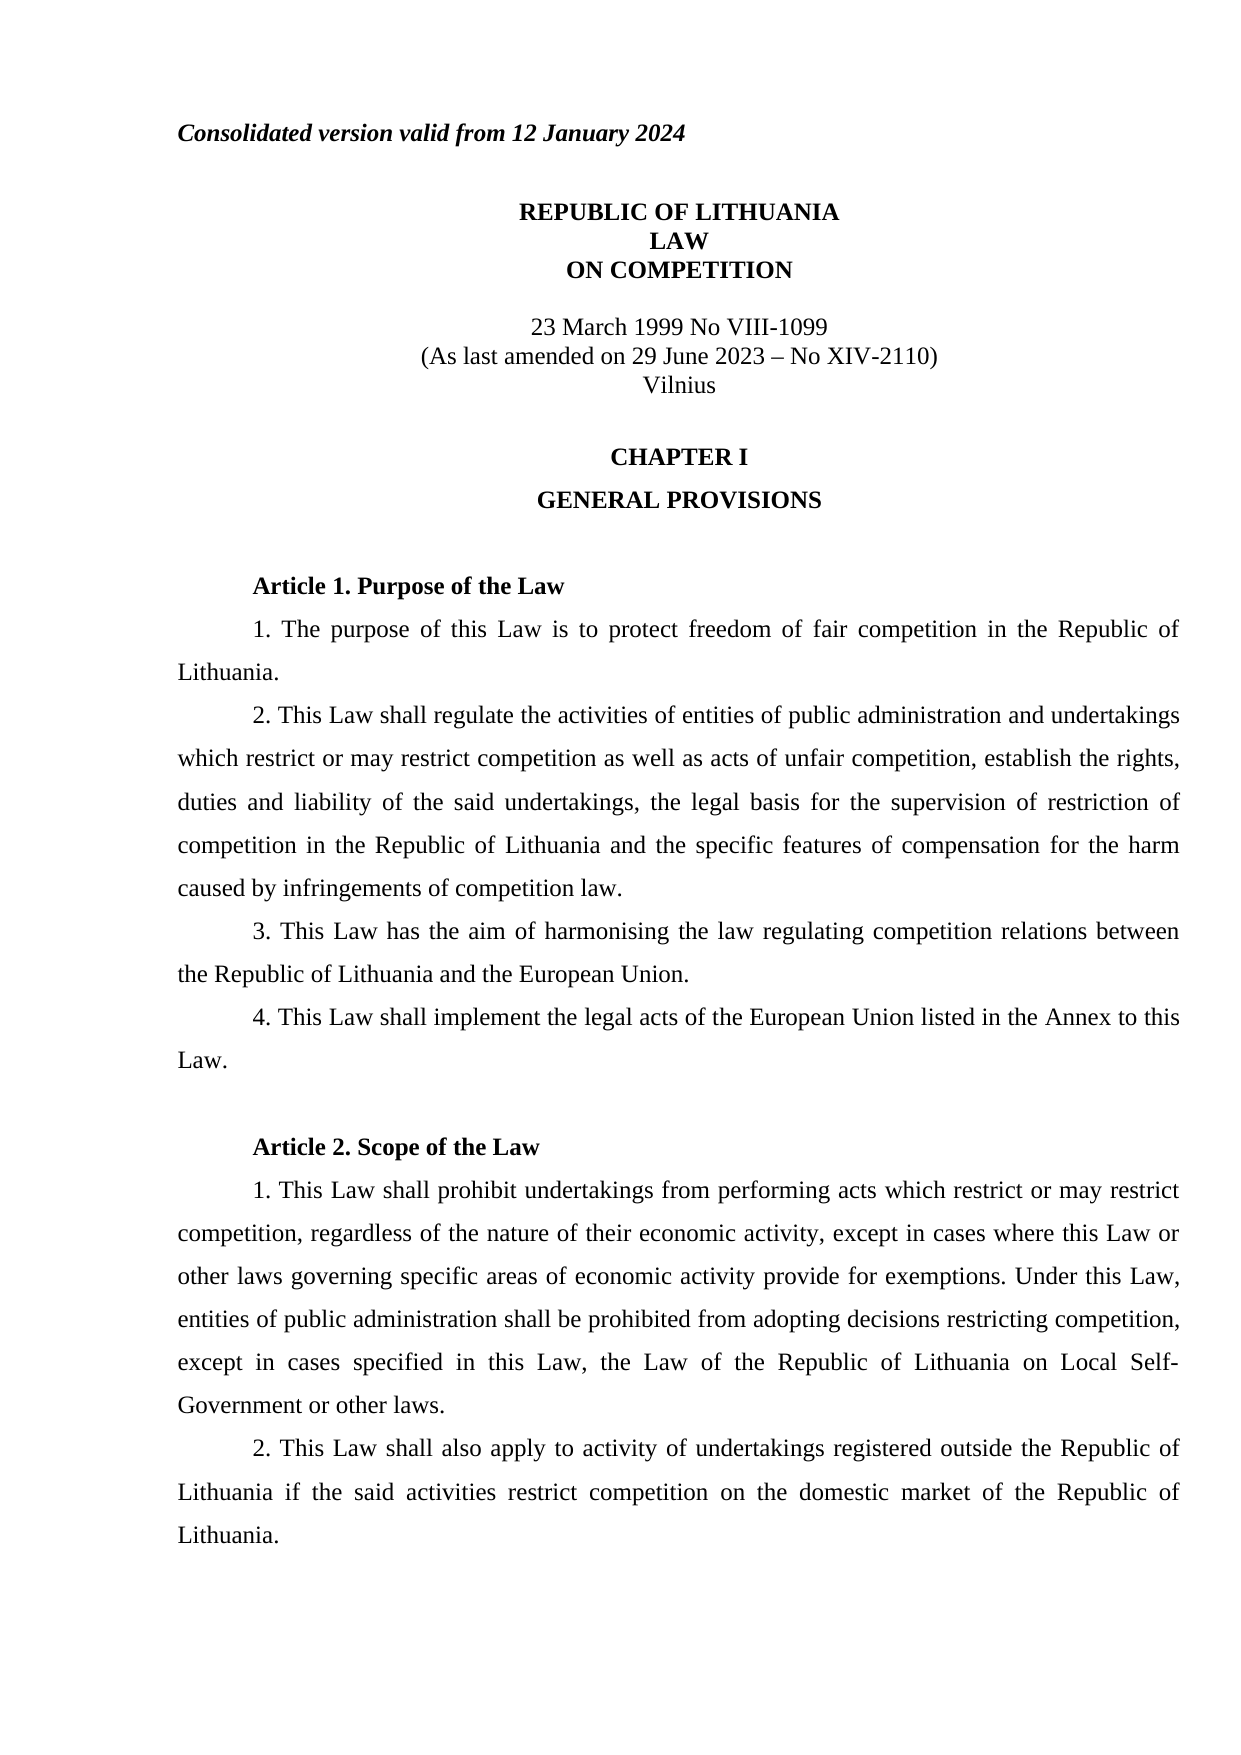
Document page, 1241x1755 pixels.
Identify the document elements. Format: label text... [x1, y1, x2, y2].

text ON COMPETITION [177, 255, 1181, 283]
text Article 2. Scope of the Law [177, 1132, 1181, 1160]
text 3. This Law has the aim of harmonising the law regulating competition relations between the Republic of Lithuania and the European Union. [177, 916, 1181, 988]
text LAW [177, 226, 1181, 255]
text 23 March 1999 No VIII-1099 [177, 312, 1181, 341]
text 2. This Law shall also apply to activity of undertakings registered outside the Republic of Lithuania if the said activities restrict competition on the domestic market of the Republic of Lithuania. [177, 1433, 1181, 1548]
text 1. This Law shall prohibit undertakings from performing acts which restrict or may restrict competition, regardless of the nature of their economic activity, except in cases where this Law or other laws governing specific areas of economic activity provide for exemptions. Under this Law, entities of public administration shall be prohibited from adopting decisions restricting competition, except in cases specified in this Law, the Law of the Republic of Lithuania on Local Self-Government or other laws. [177, 1175, 1181, 1419]
text GENERAL PROVISIONS [177, 485, 1181, 513]
text CHAPTER I [177, 442, 1181, 470]
text 2. This Law shall regulate the activities of entities of public administration and undertakings which restrict or may restrict competition as well as acts of unfair competition, establish the rights, duties and liability of the said undertakings, the legal basis for the supervision of restriction of competition in the Republic of Lithuania and the specific features of compensation for the harm caused by infringements of competition law. [177, 700, 1181, 902]
text Consolidated version valid from 12 January 2024 [177, 118, 1181, 147]
text Vilnius [177, 370, 1181, 398]
text 4. This Law shall implement the legal acts of the European Union listed in the Annex to this Law. [177, 1002, 1181, 1074]
text Article 1. Purpose of the Law [177, 571, 1181, 600]
text REPUBLIC OF LITHUANIA [177, 197, 1181, 226]
text (As last amended on 29 June 2023 – No XIV-2110) [177, 341, 1181, 370]
text 1. The purpose of this Law is to protect freedom of fair competition in the Republic of Lithuania. [177, 614, 1181, 686]
